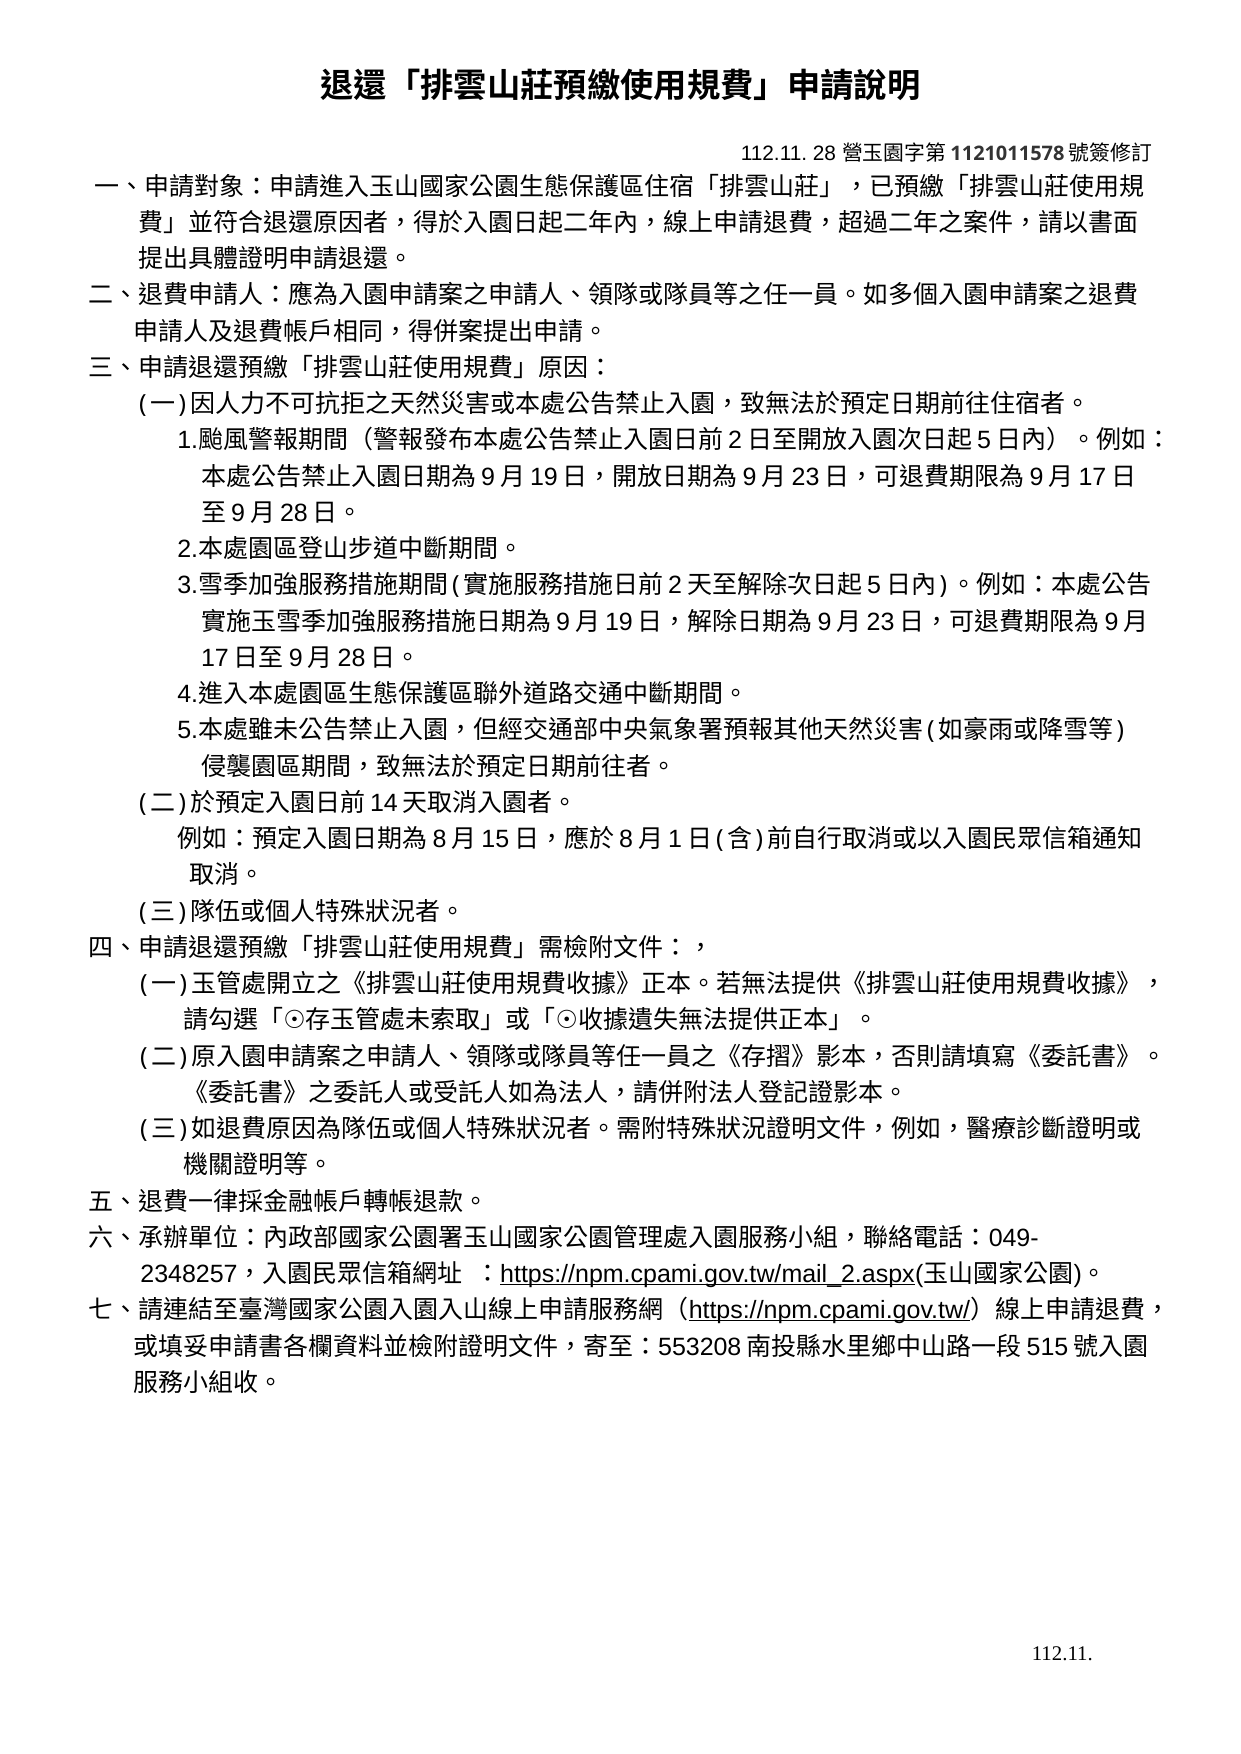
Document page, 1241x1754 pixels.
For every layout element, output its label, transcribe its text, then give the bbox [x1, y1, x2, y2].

text 退還「排雲山莊預繳使用規費」申請說明 [88, 59, 1152, 107]
text 2.本處園區登山步道中斷期間。 [177, 528, 1152, 565]
text 三、申請退還預繳「排雲山莊使用規費」原因： [88, 347, 1152, 383]
text 112.11. 28 營玉園字第1121011578號簽修訂 [88, 136, 1152, 166]
text (二)原入園申請案之申請人、領隊或隊員等任一員之《存摺》影本，否則請填寫《委託書》。《委託書》之委託人或受託人如為法人，請併附法人登記證影本。 [136, 1036, 1152, 1108]
text (一)因人力不可抗拒之天然災害或本處公告禁止入園，致無法於預定日期前往住宿者。 [88, 383, 1152, 420]
text 5.本處雖未公告禁止入園，但經交通部中央氣象署預報其他天然災害(如豪雨或降雪等)侵襲園區期間，致無法於預定日期前往者。 [177, 710, 1152, 782]
text (一)玉管處開立之《排雲山莊使用規費收據》正本。若無法提供《排雲山莊使用規費收據》，請勾選「存玉管處未索取」或「收據遺失無法提供正本」。 [136, 963, 1152, 1036]
text 一、申請對象：申請進入玉山國家公園生態保護區住宿「排雲山莊」，已預繳「排雲山莊使用規費」並符合退還原因者，得於入園日起二年內，線上申請退費，超過二年之案件，請以書面提出具體證明申請退還。 [94, 166, 1152, 275]
text 五、退費一律採金融帳戶轉帳退款。 [88, 1181, 1152, 1217]
text 例如：預定入園日期為8月15日，應於8月1日(含)前自行取消或以入園民眾信箱通知取消。 [177, 818, 1152, 891]
text 七、請連結至臺灣國家公園入園入山線上申請服務網（https://npm.cpami.gov.tw/）線上申請退費，或填妥申請書各欄資料並檢附證明文件，寄至：553208南投縣水里鄉中山路一段515號入園服務小組收。 [88, 1290, 1152, 1398]
text 3.雪季加強服務措施期間(實施服務措施日前2天至解除次日起5日內)。例如：本處公告實施玉雪季加強服務措施日期為9月19日，解除日期為9月23日，可退費期限為9月17日至9月28日。 [177, 565, 1152, 673]
text (三)如退費原因為隊伍或個人特殊狀況者。需附特殊狀況證明文件，例如，醫療診斷證明或機關證明等。 [136, 1108, 1152, 1181]
text 4.進入本處園區生態保護區聯外道路交通中斷期間。 [177, 673, 1152, 710]
text (三)隊伍或個人特殊狀況者。 [88, 891, 1152, 927]
text (二)於預定入園日前14天取消入園者。 [88, 782, 1152, 818]
text 六、承辦單位：內政部國家公園署玉山國家公園管理處入園服務小組，聯絡電話：049-2348257，入園民眾信箱網址 ：https://npm.cpami.gov.tw/mail_2.aspx(玉山國家公園)。 [88, 1217, 1152, 1290]
text 1.颱風警報期間（警報發布本處公告禁止入園日前2日至開放入園次日起5日內）。例如：本處公告禁止入園日期為9月19日，開放日期為9月23日，可退費期限為9月17日至9月28日。 [177, 420, 1152, 528]
text 四、申請退還預繳「排雲山莊使用規費」需檢附文件：， [88, 927, 1152, 963]
text 二、退費申請人：應為入園申請案之申請人、領隊或隊員等之任一員。如多個入園申請案之退費申請人及退費帳戶相同，得併案提出申請。 [88, 275, 1152, 347]
